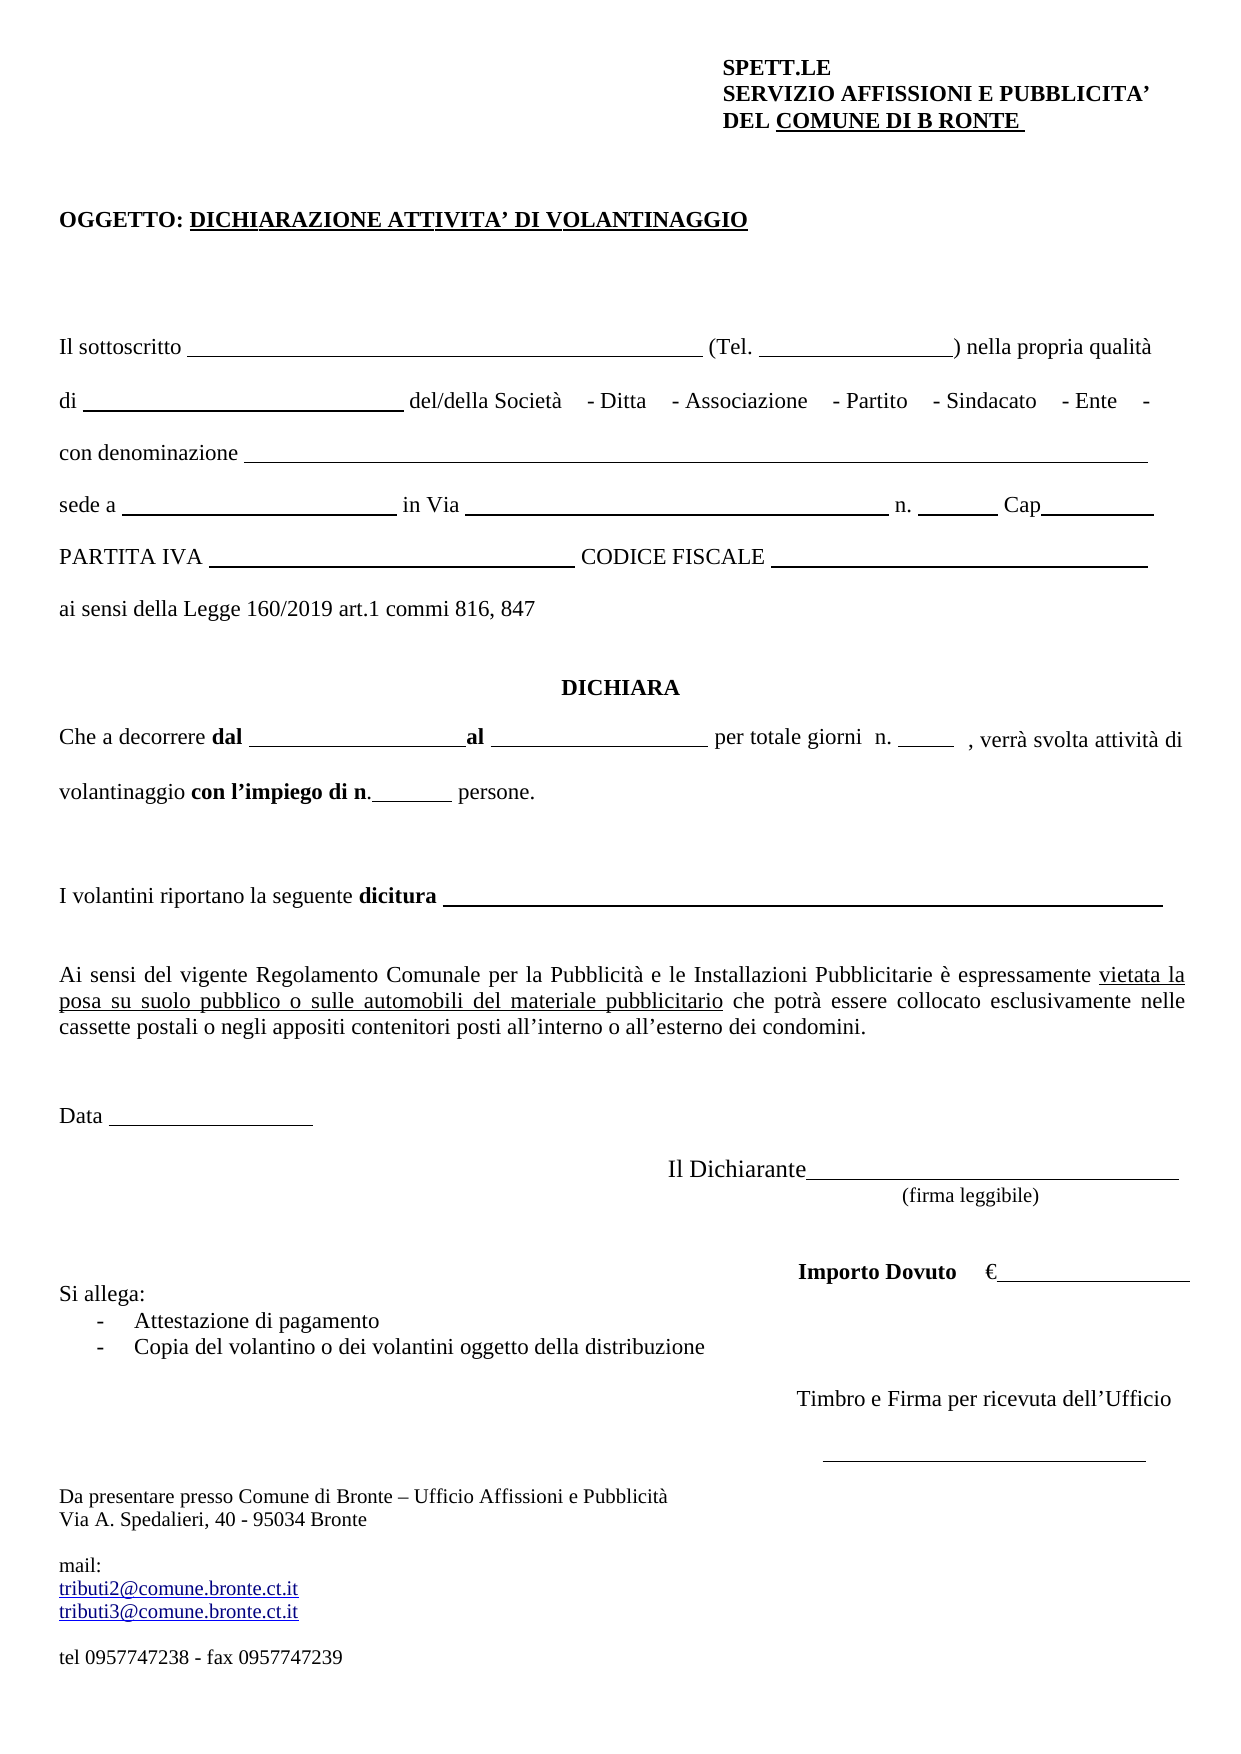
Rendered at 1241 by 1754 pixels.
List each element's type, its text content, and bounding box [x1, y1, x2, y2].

text Importo Dovuto € [798, 1258, 1203, 1284]
text Il sottoscritto (Tel. ) nella propria qualità di del/della Società - Ditta - Associazione - Partito - Sindacato - Ente - [59, 333, 1155, 414]
text OGGETTO: DICHIARAZIONE ATTIVITA’ DI VOLANTINAGGIO [59, 206, 1203, 231]
text mail: [59, 1554, 1203, 1577]
text sede a in Via n. Cap [59, 492, 1203, 517]
text Il Dichiarante [668, 1154, 1203, 1183]
text ai sensi della Legge 160/2019 art.1 commi 816, 847 [59, 595, 1203, 622]
text Si allega: [59, 1280, 704, 1307]
text (firma leggibile) [48, 1183, 1039, 1206]
text Ai sensi del vigente Regolamento Comunale per la Pubblicità e le Installazioni Pubblicitarie è espressamente vietata la posa su suolo pubblico o sulle automobili del materiale pubblicitario che potrà essere collocato esclusivamente nelle cassette postali o negli appositi contenitori posti all’interno o all’esterno dei condomini. [59, 961, 1186, 1040]
text Via A. Spedalieri, 40 - 95034 Bronte [59, 1508, 1203, 1531]
text tributi2@comune.bronte.ct.it [59, 1577, 1203, 1600]
text SERVIZIO AFFISSIONI E PUBBLICITA’ DEL COMUNE DI B RONTE [723, 80, 1153, 133]
text I volantini riportano la seguente dicitura [59, 883, 1203, 908]
text tributi3@comune.bronte.ct.it [59, 1600, 1203, 1623]
text , verrà svolta attività di [968, 726, 1203, 751]
text Che a decorrere dal al per totale giorni n. [59, 723, 961, 748]
text PARTITA IVA CODICE FISCALE [59, 543, 1203, 568]
text DICHIARA [557, 674, 684, 699]
text Da presentare presso Comune di Bronte – Ufficio Affissioni e Pubblicità [59, 1484, 1203, 1508]
text - Copia del volantino o dei volantini oggetto della distribuzione [96, 1333, 709, 1358]
text - Attestazione di pagamento [96, 1307, 704, 1333]
text volantinaggio con l’impiego di n. persone. [59, 778, 1203, 804]
text tel 0957747238 - fax 0957747239 [59, 1646, 1203, 1669]
text Timbro e Firma per ricevuta dell’Ufficio [796, 1385, 1203, 1410]
text con denominazione [59, 442, 1203, 465]
text SPETT.LE [722, 53, 1203, 80]
text Data [59, 1102, 318, 1127]
